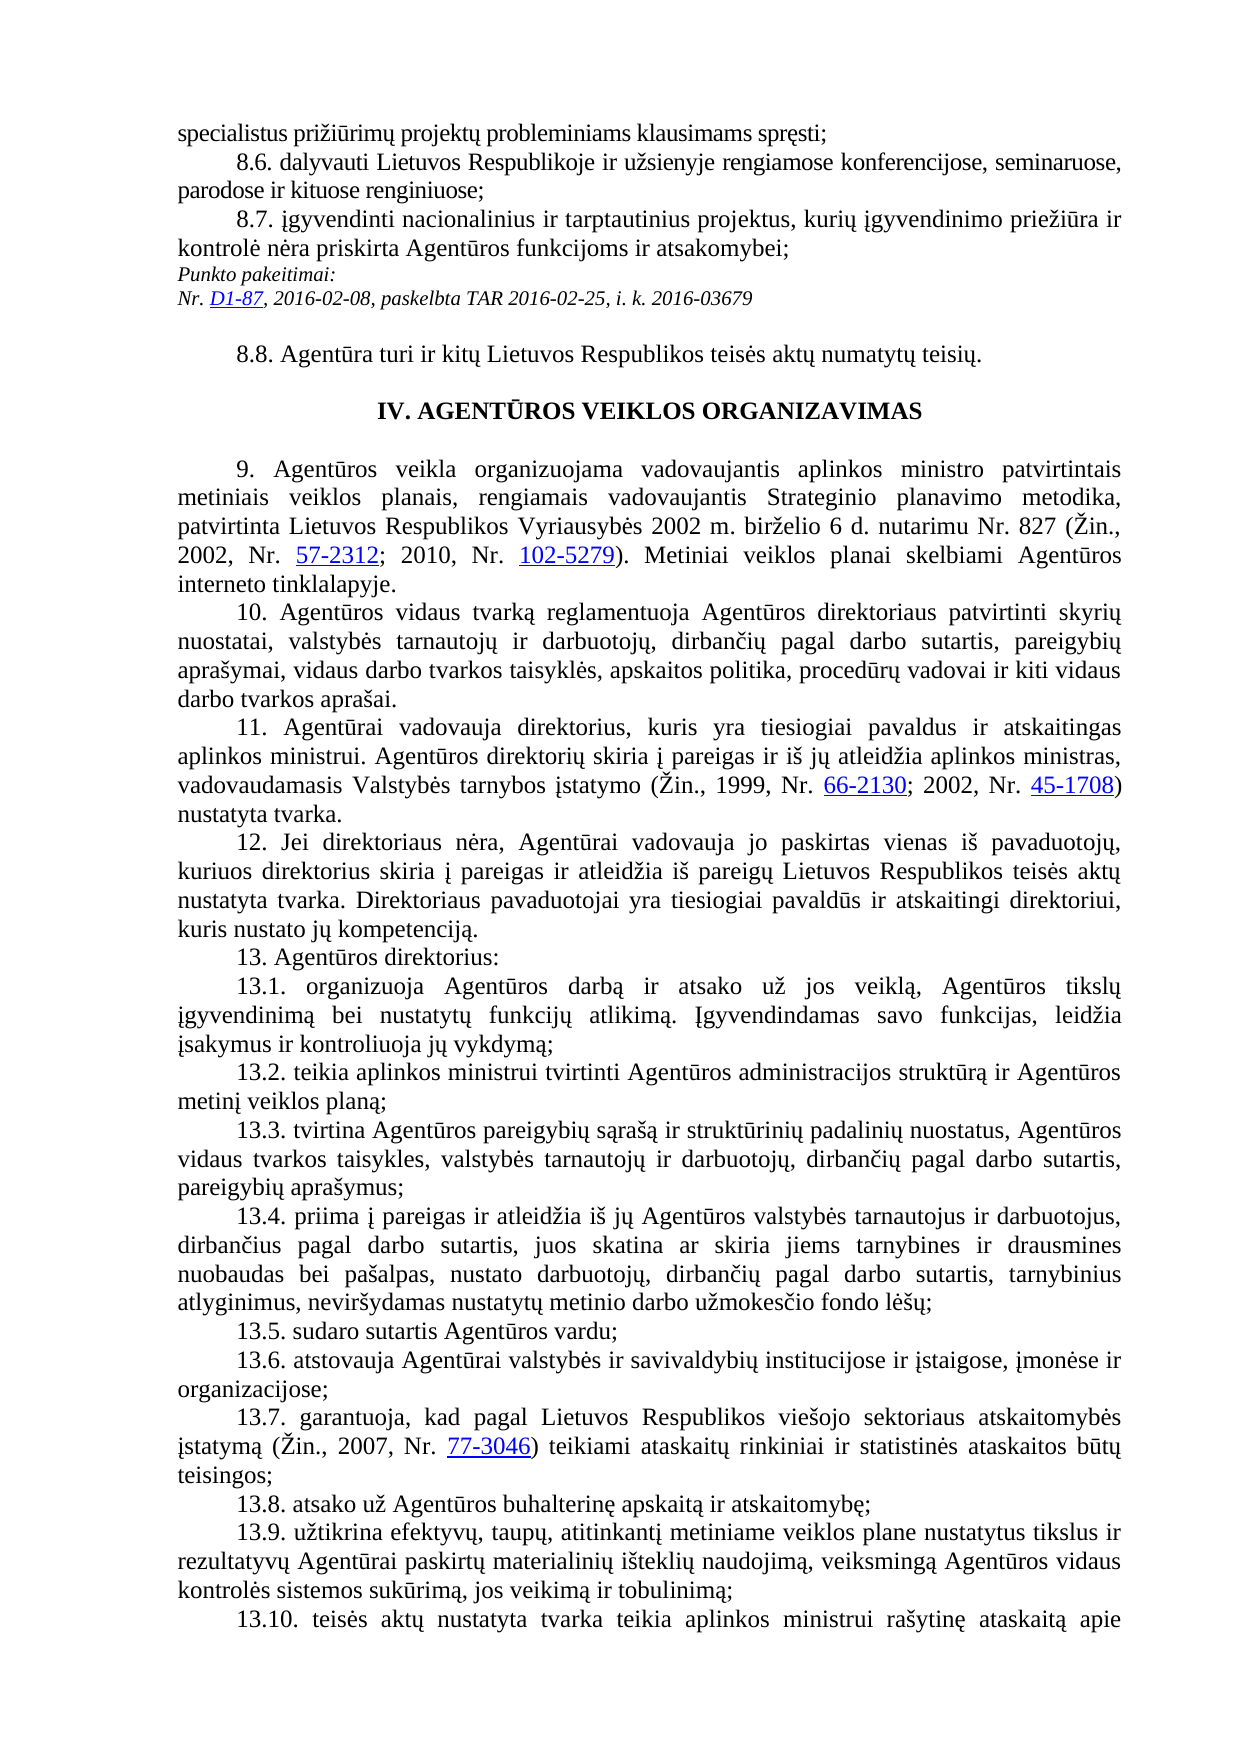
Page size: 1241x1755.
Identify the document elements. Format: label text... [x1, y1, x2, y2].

text 8.8. Agentūra turi ir kitų Lietuvos Respublikos teisės aktų numatytų teisių. [177, 339, 1122, 367]
text 8.7. įgyvendinti nacionalinius ir tarptautinius projektus, kurių įgyvendinimo priežiūra ir kontrolė nėra priskirta Agentūros funkcijoms ir atsakomybei; [177, 204, 1122, 262]
text Nr. D1-87, 2016-02-08, paskelbta TAR 2016-02-25, i. k. 2016-03679 [177, 286, 1122, 310]
text 8.6. dalyvauti Lietuvos Respublikoje ir užsienyje rengiamose konferencijose, seminaruose, parodose ir kituose renginiuose; [177, 147, 1122, 204]
text 13.7. garantuoja, kad pagal Lietuvos Respublikos viešojo sektoriaus atskaitomybės įstatymą (Žin., 2007, Nr. 77-3046) teikiami ataskaitų rinkiniai ir statistinės ataskaitos būtų teisingos; [177, 1402, 1122, 1489]
text 11. Agentūrai vadovauja direktorius, kuris yra tiesiogiai pavaldus ir atskaitingas aplinkos ministrui. Agentūros direktorių skiria į pareigas ir iš jų atleidžia aplinkos ministras, vadovaudamasis Valstybės tarnybos įstatymo (Žin., 1999, Nr. 66-2130; 2002, Nr. 45-1708) nustatyta tvarka. [177, 712, 1122, 827]
text 13.6. atstovauja Agentūrai valstybės ir savivaldybių institucijose ir įstaigose, įmonėse ir organizacijose; [177, 1345, 1122, 1402]
text 10. Agentūros vidaus tvarką reglamentuoja Agentūros direktoriaus patvirtinti skyrių nuostatai, valstybės tarnautojų ir darbuotojų, dirbančių pagal darbo sutartis, pareigybių aprašymai, vidaus darbo tvarkos taisyklės, apskaitos politika, procedūrų vadovai ir kiti vidaus darbo tvarkos aprašai. [177, 597, 1122, 712]
text 13.2. teikia aplinkos ministrui tvirtinti Agentūros administracijos struktūrą ir Agentūros metinį veiklos planą; [177, 1057, 1122, 1115]
text 13.4. priima į pareigas ir atleidžia iš jų Agentūros valstybės tarnautojus ir darbuotojus, dirbančius pagal darbo sutartis, juos skatina ar skiria jiems tarnybines ir drausmines nuobaudas bei pašalpas, nustato darbuotojų, dirbančių pagal darbo sutartis, tarnybinius atlyginimus, neviršydamas nustatytų metinio darbo užmokesčio fondo lėšų; [177, 1201, 1122, 1316]
text 9. Agentūros veikla organizuojama vadovaujantis aplinkos ministro patvirtintais metiniais veiklos planais, rengiamais vadovaujantis Strateginio planavimo metodika, patvirtinta Lietuvos Respublikos Vyriausybės 2002 m. birželio 6 d. nutarimu Nr. 827 (Žin., 2002, Nr. 57-2312; 2010, Nr. 102-5279). Metiniai veiklos planai skelbiami Agentūros interneto tinklalapyje. [177, 454, 1122, 597]
text 13.10. teisės aktų nustatyta tvarka teikia aplinkos ministrui rašytinę ataskaitą apie [177, 1604, 1122, 1632]
text 13.9. užtikrina efektyvų, taupų, atitinkantį metiniame veiklos plane nustatytus tikslus ir rezultatyvų Agentūrai paskirtų materialinių išteklių naudojimą, veiksmingą Agentūros vidaus kontrolės sistemos sukūrimą, jos veikimą ir tobulinimą; [177, 1517, 1122, 1604]
text 13.5. sudaro sutartis Agentūros vardu; [177, 1316, 1122, 1345]
text 13.8. atsako už Agentūros buhalterinę apskaitą ir atskaitomybę; [177, 1489, 1122, 1517]
text 13. Agentūros direktorius: [177, 942, 1122, 971]
text 12. Jei direktoriaus nėra, Agentūrai vadovauja jo paskirtas vienas iš pavaduotojų, kuriuos direktorius skiria į pareigas ir atleidžia iš pareigų Lietuvos Respublikos teisės aktų nustatyta tvarka. Direktoriaus pavaduotojai yra tiesiogiai pavaldūs ir atskaitingi direktoriui, kuris nustato jų kompetenciją. [177, 827, 1122, 942]
text 13.3. tvirtina Agentūros pareigybių sąrašą ir struktūrinių padalinių nuostatus, Agentūros vidaus tvarkos taisykles, valstybės tarnautojų ir darbuotojų, dirbančių pagal darbo sutartis, pareigybių aprašymus; [177, 1115, 1122, 1201]
text IV. AGENTŪROS VEIKLOS ORGANIZAVIMAS [177, 396, 1122, 425]
text specialistus prižiūrimų projektų probleminiams klausimams spręsti; [177, 118, 1122, 147]
text 13.1. organizuoja Agentūros darbą ir atsako už jos veiklą, Agentūros tikslų įgyvendinimą bei nustatytų funkcijų atlikimą. Įgyvendindamas savo funkcijas, leidžia įsakymus ir kontroliuoja jų vykdymą; [177, 971, 1122, 1057]
text Punkto pakeitimai: [177, 262, 1122, 286]
